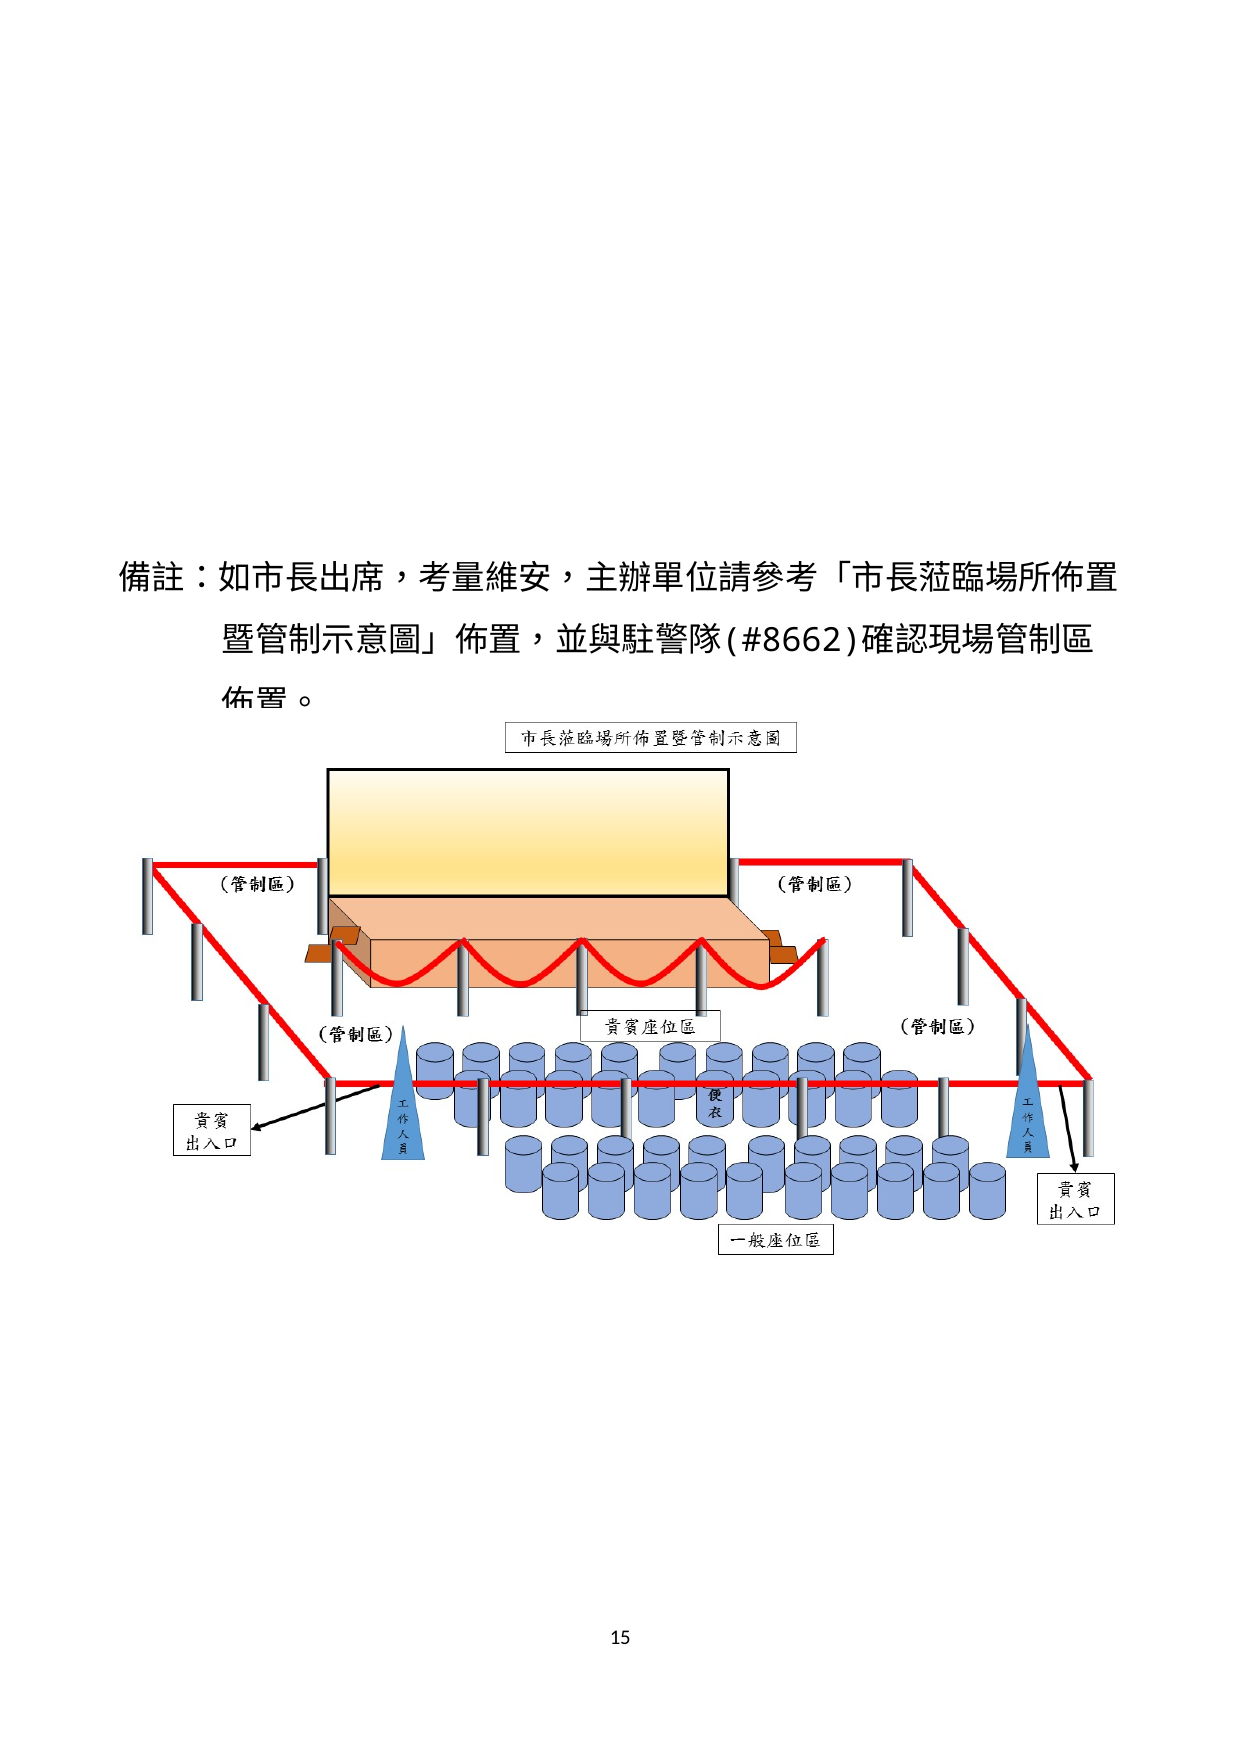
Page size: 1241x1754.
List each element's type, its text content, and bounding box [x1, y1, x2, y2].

text 備註：如市長出席，考量維安，主辦單位請參考「市長蒞臨場所佈置暨管制示意圖」佈置，並與駐警隊(#8662)確認現場管制區佈置。 [118, 533, 1122, 721]
